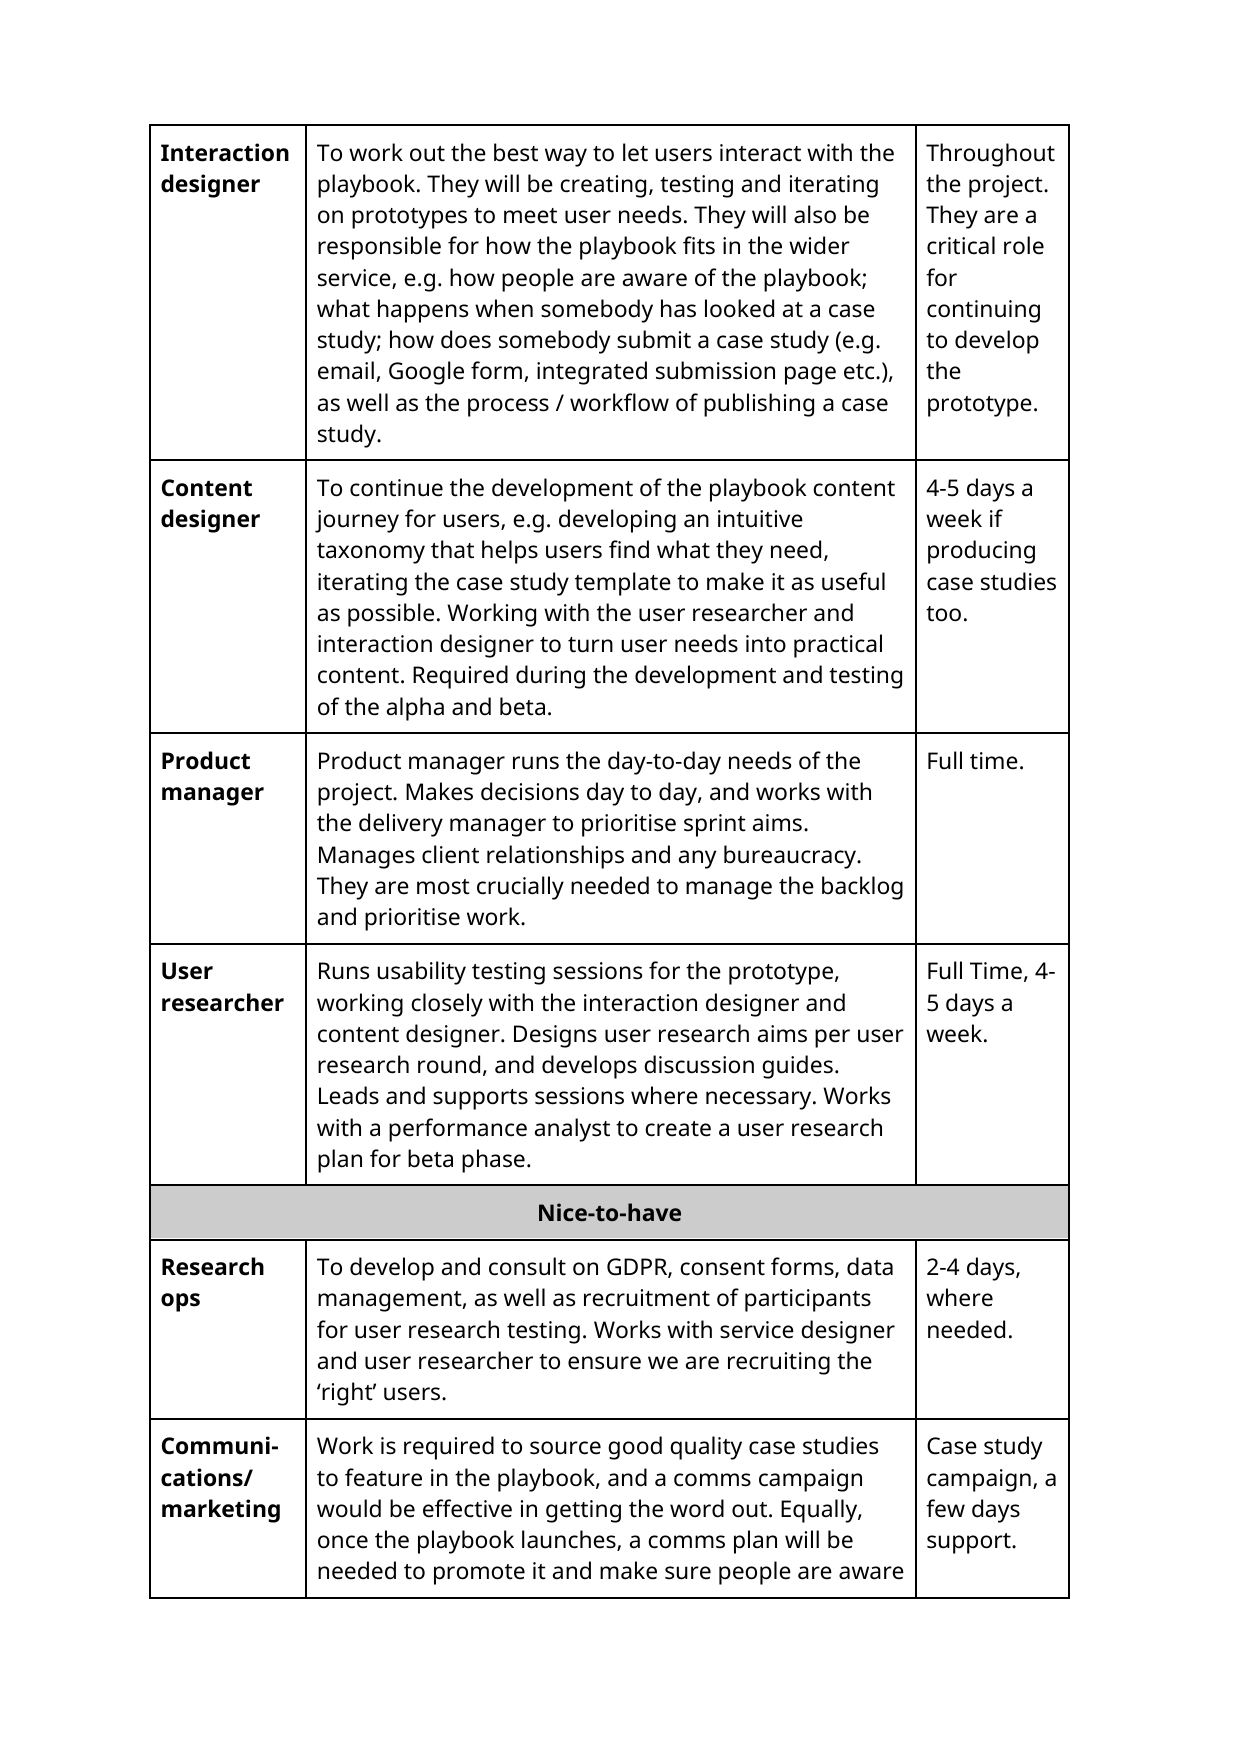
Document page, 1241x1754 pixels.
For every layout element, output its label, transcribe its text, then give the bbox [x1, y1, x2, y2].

table_cell To develop and consult on GDPR, consent forms, data management, as well as recruitment of participants for user research testing. Works with service designer and user researcher to ensure we are recruiting the ‘right’ users. [307, 1241, 915, 1418]
table_cell 4-5 days a week if producing case studies too. [917, 461, 1068, 732]
table_cell 2-4 days, where needed. [917, 1241, 1068, 1418]
table_cell Full Time, 4-5 days a week. [917, 945, 1068, 1184]
table_cell To continue the development of the playbook content journey for users, e.g. developing an intuitive taxonomy that helps users find what they need, iterating the case study template to make it as useful as possible. Working with the user researcher and interaction designer to turn user needs into practical content. Required during the development and testing of the alpha and beta. [307, 461, 915, 732]
table_cell Runs usability testing sessions for the prototype, working closely with the interaction designer and content designer. Designs user research aims per user research round, and develops discussion guides. Leads and supports sessions where necessary. Works with a performance analyst to create a user research plan for beta phase. [307, 945, 915, 1184]
table_cell Nice-to-have [151, 1186, 1068, 1238]
table_cell Communi- cations/ marketing [151, 1420, 305, 1597]
table_cell User researcher [151, 945, 305, 1184]
table_cell Case study campaign, a few days support. [917, 1420, 1068, 1597]
table_cell Research ops [151, 1241, 305, 1418]
table_cell Full time. [917, 734, 1068, 943]
table_cell Product manager runs the day-to-day needs of the project. Makes decisions day to day, and works with the delivery manager to prioritise sprint aims. Manages client relationships and any bureaucracy. They are most crucially needed to manage the backlog and prioritise work. [307, 734, 915, 943]
table_cell Interaction designer [151, 126, 305, 459]
table_cell Work is required to source good quality case studies to feature in the playbook, and a comms campaign would be effective in getting the word out. Equally, once the playbook launches, a comms plan will be needed to promote it and make sure people are aware [307, 1420, 915, 1597]
table_cell To work out the best way to let users interact with the playbook. They will be creating, testing and iterating on prototypes to meet user needs. They will also be responsible for how the playbook fits in the wider service, e.g. how people are aware of the playbook; what happens when somebody has looked at a case study; how does somebody submit a case study (e.g. email, Google form, integrated submission page etc.), as well as the process / workflow of publishing a case study. [307, 126, 915, 459]
table_cell Content designer [151, 461, 305, 732]
table_cell Product manager [151, 734, 305, 943]
table_cell Throughout the project. They are a critical role for continuing to develop the prototype. [917, 126, 1068, 459]
